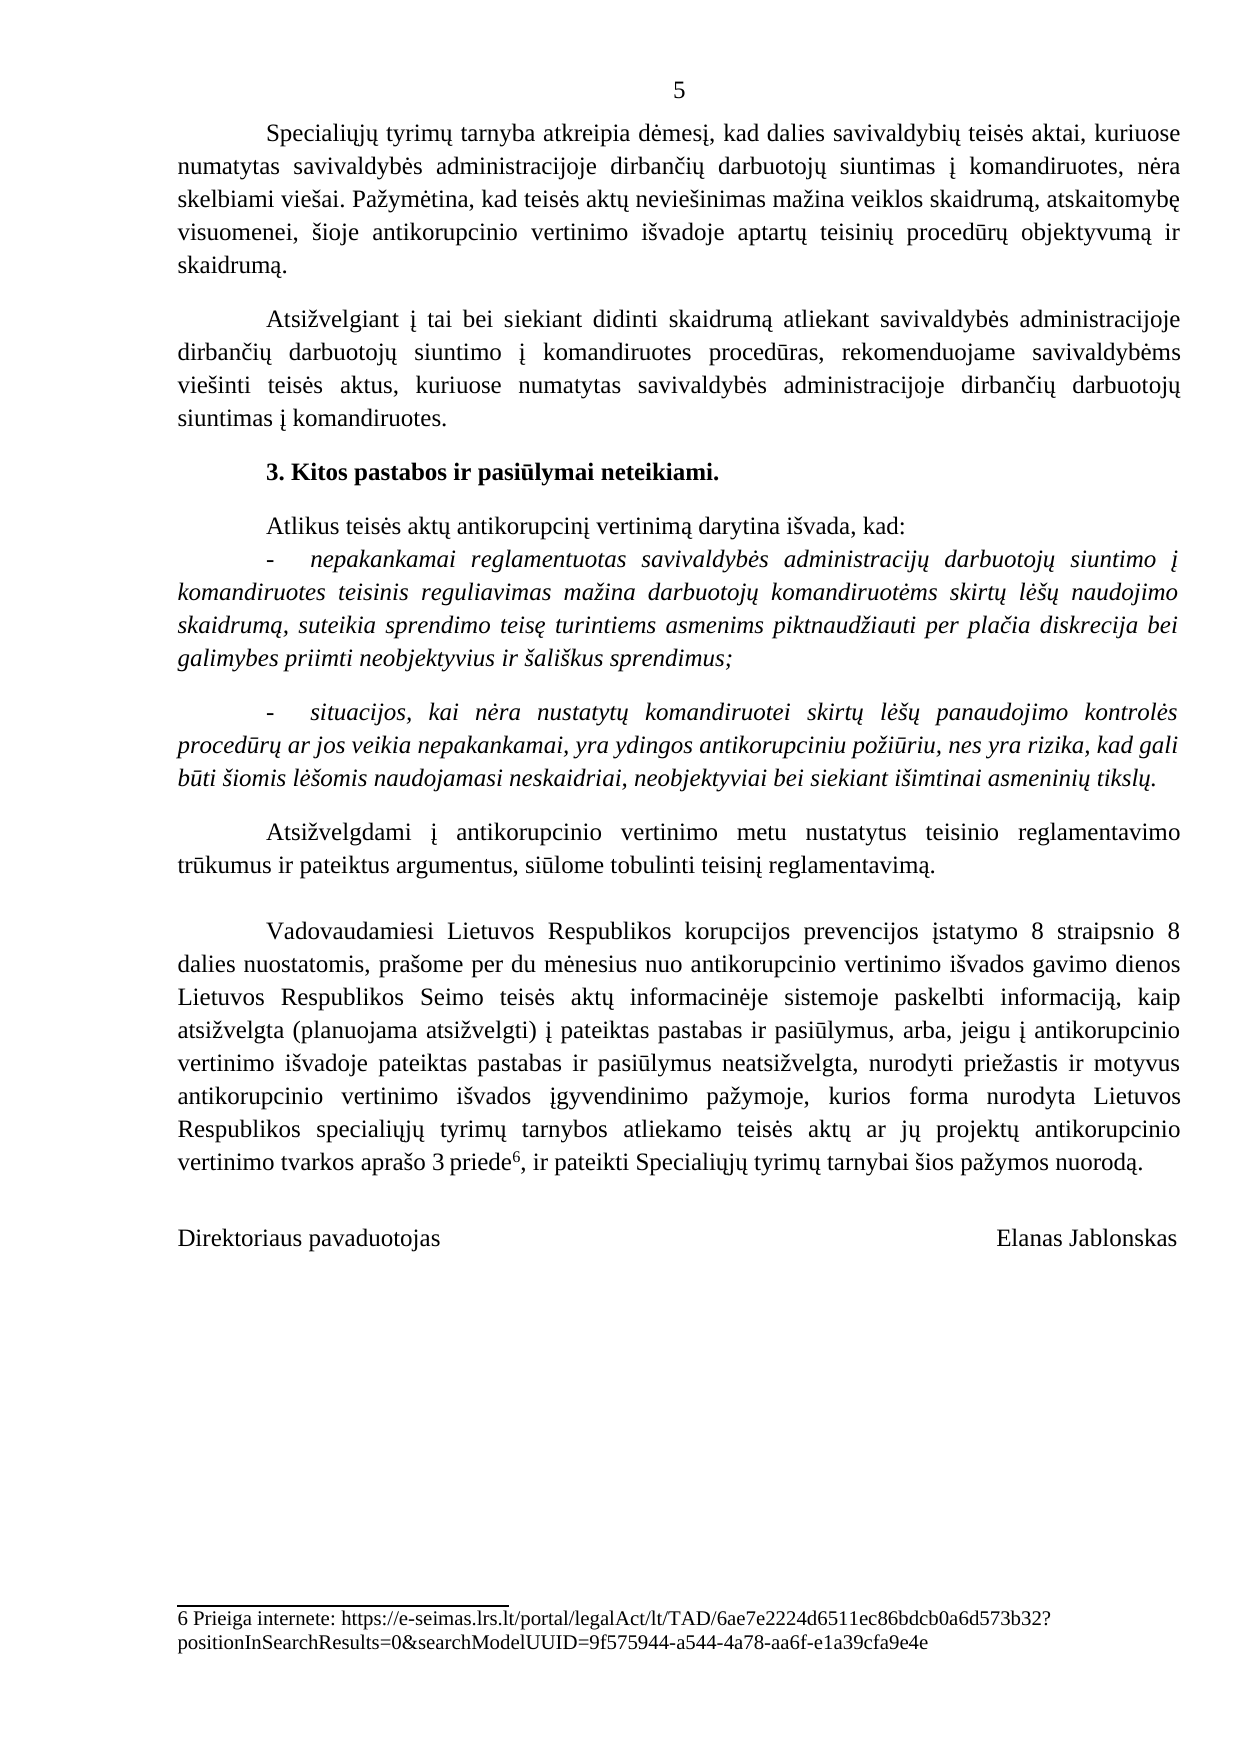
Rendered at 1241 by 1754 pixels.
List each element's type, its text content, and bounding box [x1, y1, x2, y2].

list Direktoriaus pavaduotojas Elanas Jablonskas [177, 1223, 1181, 1252]
list Specialiųjų tyrimų tarnyba atkreipia dėmesį, kad dalies savivaldybių teisės aktai, kuriuose numatytas savivaldybės administracijoje dirbančių darbuotojų siuntimas į komandiruotes, nėra skelbiami viešai. Pažymėtina, kad teisės aktų neviešinimas mažina veiklos skaidrumą, atskaitomybę visuomenei, šioje antikorupcinio vertinimo išvadoje aptartų teisinių procedūrų objektyvumą ir skaidrumą. [177, 118, 1181, 279]
list nepakankamai reglamentuotas savivaldybės administracijų darbuotojų siuntimo į komandiruotes teisinis reguliavimas mažina darbuotojų komandiruotėms skirtų lėšų naudojimo skaidrumą, suteikia sprendimo teisę turintiems asmenims piktnaudžiauti per plačia diskrecija bei galimybes priimti neobjektyvius ir šališkus sprendimus; [177, 544, 1181, 672]
list Vadovaudamiesi Lietuvos Respublikos korupcijos prevencijos įstatymo 8 straipsnio 8 dalies nuostatomis, prašome per du mėnesius nuo antikorupcinio vertinimo išvados gavimo dienos Lietuvos Respublikos Seimo teisės aktų informacinėje sistemoje paskelbti informaciją, kaip atsižvelgta (planuojama atsižvelgti) į pateiktas pastabas ir pasiūlymus, arba, jeigu į antikorupcinio vertinimo išvadoje pateiktas pastabas ir pasiūlymus neatsižvelgta, nurodyti priežastis ir motyvus antikorupcinio vertinimo išvados įgyvendinimo pažymoje, kurios forma nurodyta Lietuvos Respublikos specialiųjų tyrimų tarnybos atliekamo teisės aktų ar jų projektų antikorupcinio vertinimo tvarkos aprašo 3 priede, ir pateikti Specialiųjų tyrimų tarnybai šios pažymos nuorodą. [177, 916, 1181, 1176]
list Atsižvelgiant į tai bei siekiant didinti skaidrumą atliekant savivaldybės administracijoje dirbančių darbuotojų siuntimo į komandiruotes procedūras, rekomenduojame savivaldybėms viešinti teisės aktus, kuriuose numatytas savivaldybės administracijoje dirbančių darbuotojų siuntimas į komandiruotes. [177, 304, 1181, 432]
text Atsižvelgdami į antikorupcinio vertinimo metu nustatytus teisinio reglamentavimo trūkumus ir pateiktus argumentus, siūlome tobulinti teisinį reglamentavimą. [177, 817, 1181, 878]
list situacijos, kai nėra nustatytų komandiruotei skirtų lėšų panaudojimo kontrolės procedūrų ar jos veikia nepakankamai, yra ydingos antikorupciniu požiūriu, nes yra rizika, kad gali būti šiomis lėšomis naudojamasi neskaidriai, neobjektyviai bei siekiant išimtinai asmeninių tikslų. [177, 697, 1181, 792]
text Atlikus teisės aktų antikorupcinį vertinimą darytina išvada, kad: [177, 511, 1181, 539]
list 3. Kitos pastabos ir pasiūlymai neteikiami. [177, 457, 1181, 486]
text Prieiga internete: https://e-seimas.lrs.lt/portal/legalAct/lt/TAD/6ae7e2224d6511ec86bdcb0a6d573b32?positionInSearchResults=0&searchModelUUID=9f575944-a544-4a78-aa6f-e1a39cfa9e4e [177, 1606, 1181, 1654]
